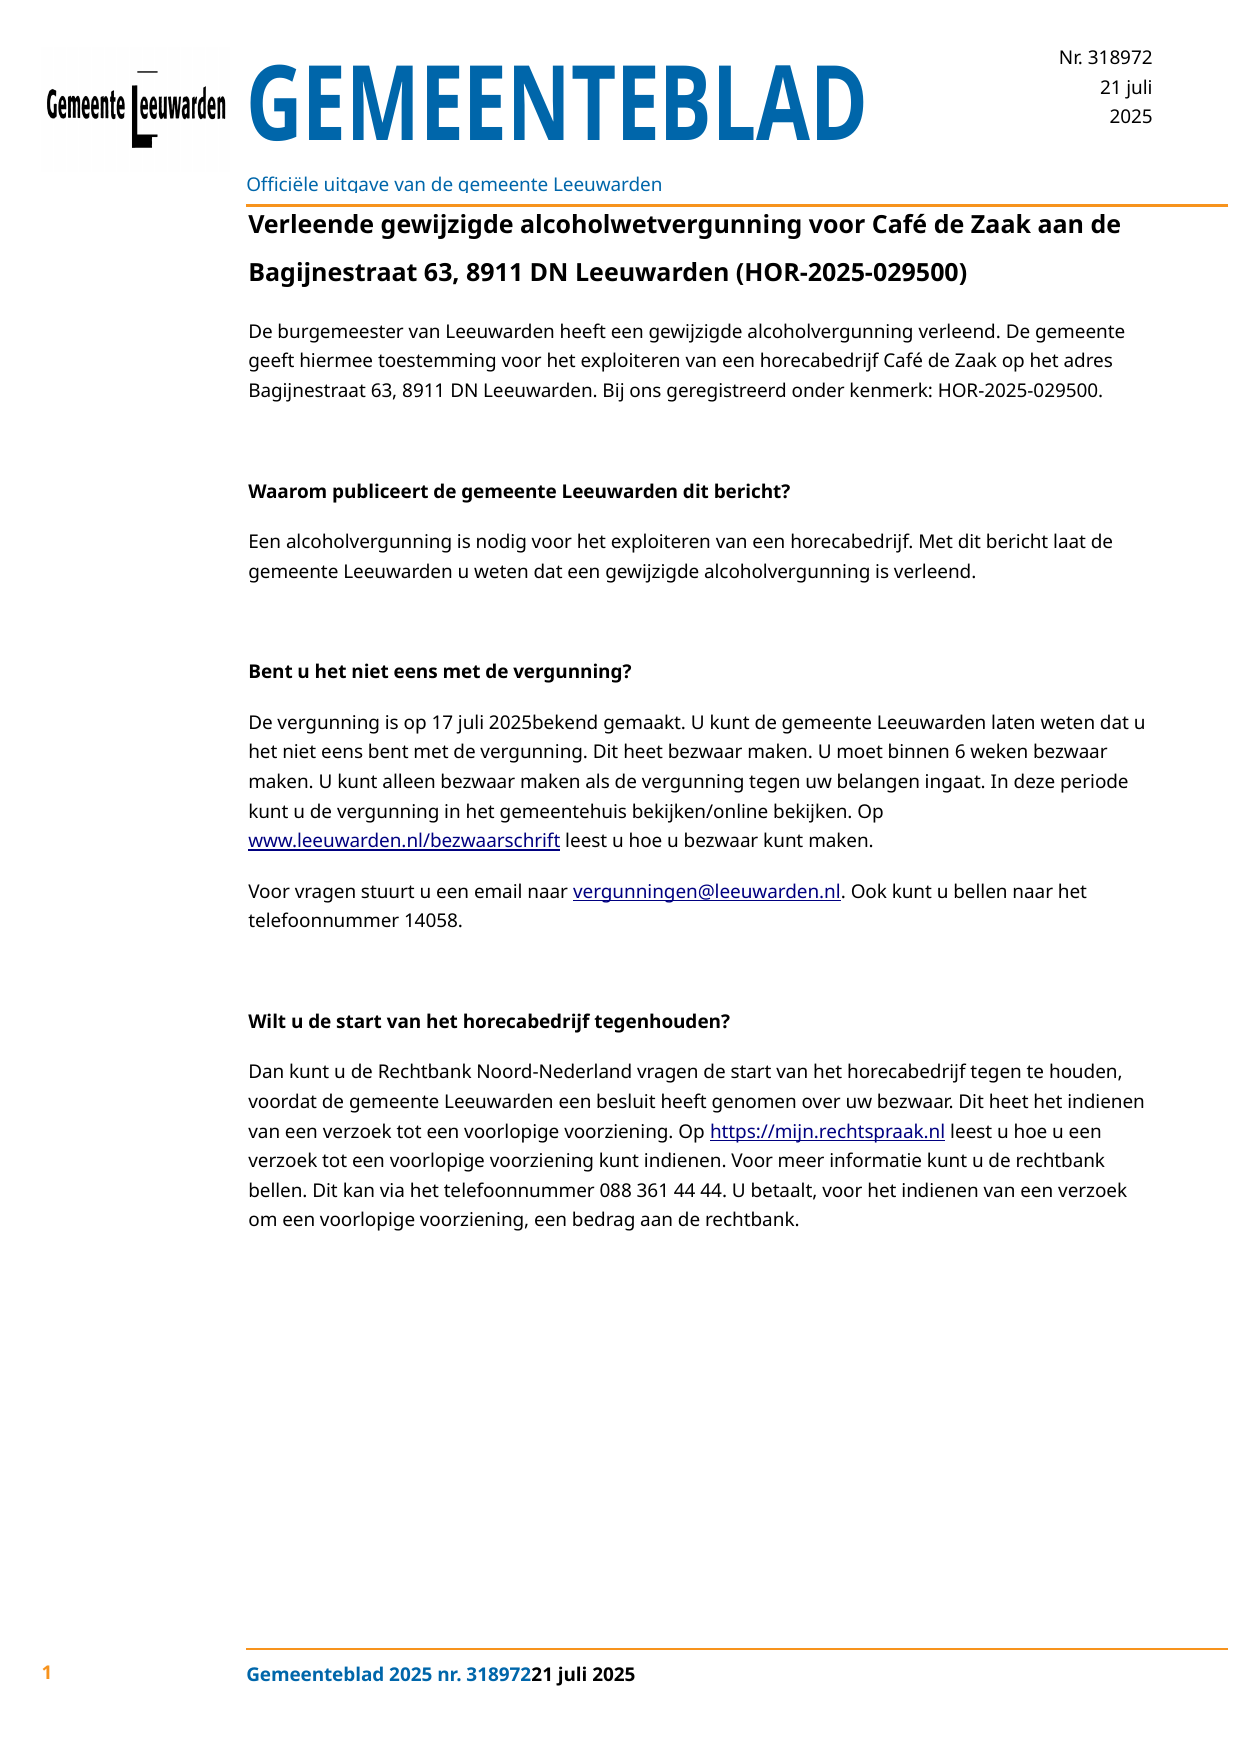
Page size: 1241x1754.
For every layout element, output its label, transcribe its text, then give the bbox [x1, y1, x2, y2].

text Verleende gewijzigde alcoholwetvergunning voor Café de Zaak aan de Bagijnestraat 63, 8911 DN Leeuwarden (HOR-2025-029500) [248, 207, 1152, 288]
text Bent u het niet eens met de vergunning? [248, 659, 1152, 684]
picture [41, 47, 231, 172]
text Voor vragen stuurt u een email naar vergunningen@leeuwarden.nl. Ook kunt u bellen naar het telefoonnummer 14058. [248, 878, 1152, 933]
text Wilt u de start van het horecabedrijf tegenhouden? [248, 1008, 1152, 1034]
text Dan kunt u de Rechtbank Noord-Nederland vragen de start van het horecabedrijf tegen te houden, voordat de gemeente Leeuwarden een besluit heeft genomen over uw bezwaar. Dit heet het indienen van een verzoek tot een voorlopige voorziening. Op https://mijn.rechtspraak.nl leest u hoe u een verzoek tot een voorlopige voorziening kunt indienen. Voor meer informatie kunt u de rechtbank bellen. Dit kan via het telefoonnummer 088 361 44 44. U betaalt, voor het indienen van een verzoek om een voorlopige voorziening, een bedrag aan de rechtbank. [248, 1059, 1152, 1232]
text De burgemeester van Leeuwarden heeft een gewijzigde alcoholvergunning verleend. De gemeente geeft hiermee toestemming voor het exploiteren van een horecabedrijf Café de Zaak op het adres Bagijnestraat 63, 8911 DN Leeuwarden. Bij ons geregistreerd onder kenmerk: HOR-2025-029500. [248, 318, 1152, 403]
text Een alcoholvergunning is nodig voor het exploiteren van een horecabedrijf. Met dit bericht laat de gemeente Leeuwarden u weten dat een gewijzigde alcoholvergunning is verleend. [248, 528, 1152, 584]
text De vergunning is op 17 juli 2025bekend gemaakt. U kunt de gemeente Leeuwarden laten weten dat u het niet eens bent met de vergunning. Dit heet bezwaar maken. U moet binnen 6 weken bezwaar maken. U kunt alleen bezwaar maken als de vergunning tegen uw belangen ingaat. In deze periode kunt u de vergunning in het gemeentehuis bekijken/online bekijken. Op www.leeuwarden.nl/bezwaarschrift leest u hoe u bezwaar kunt maken. [248, 709, 1152, 853]
text Waarom publiceert de gemeente Leeuwarden dit bericht? [248, 478, 1152, 504]
